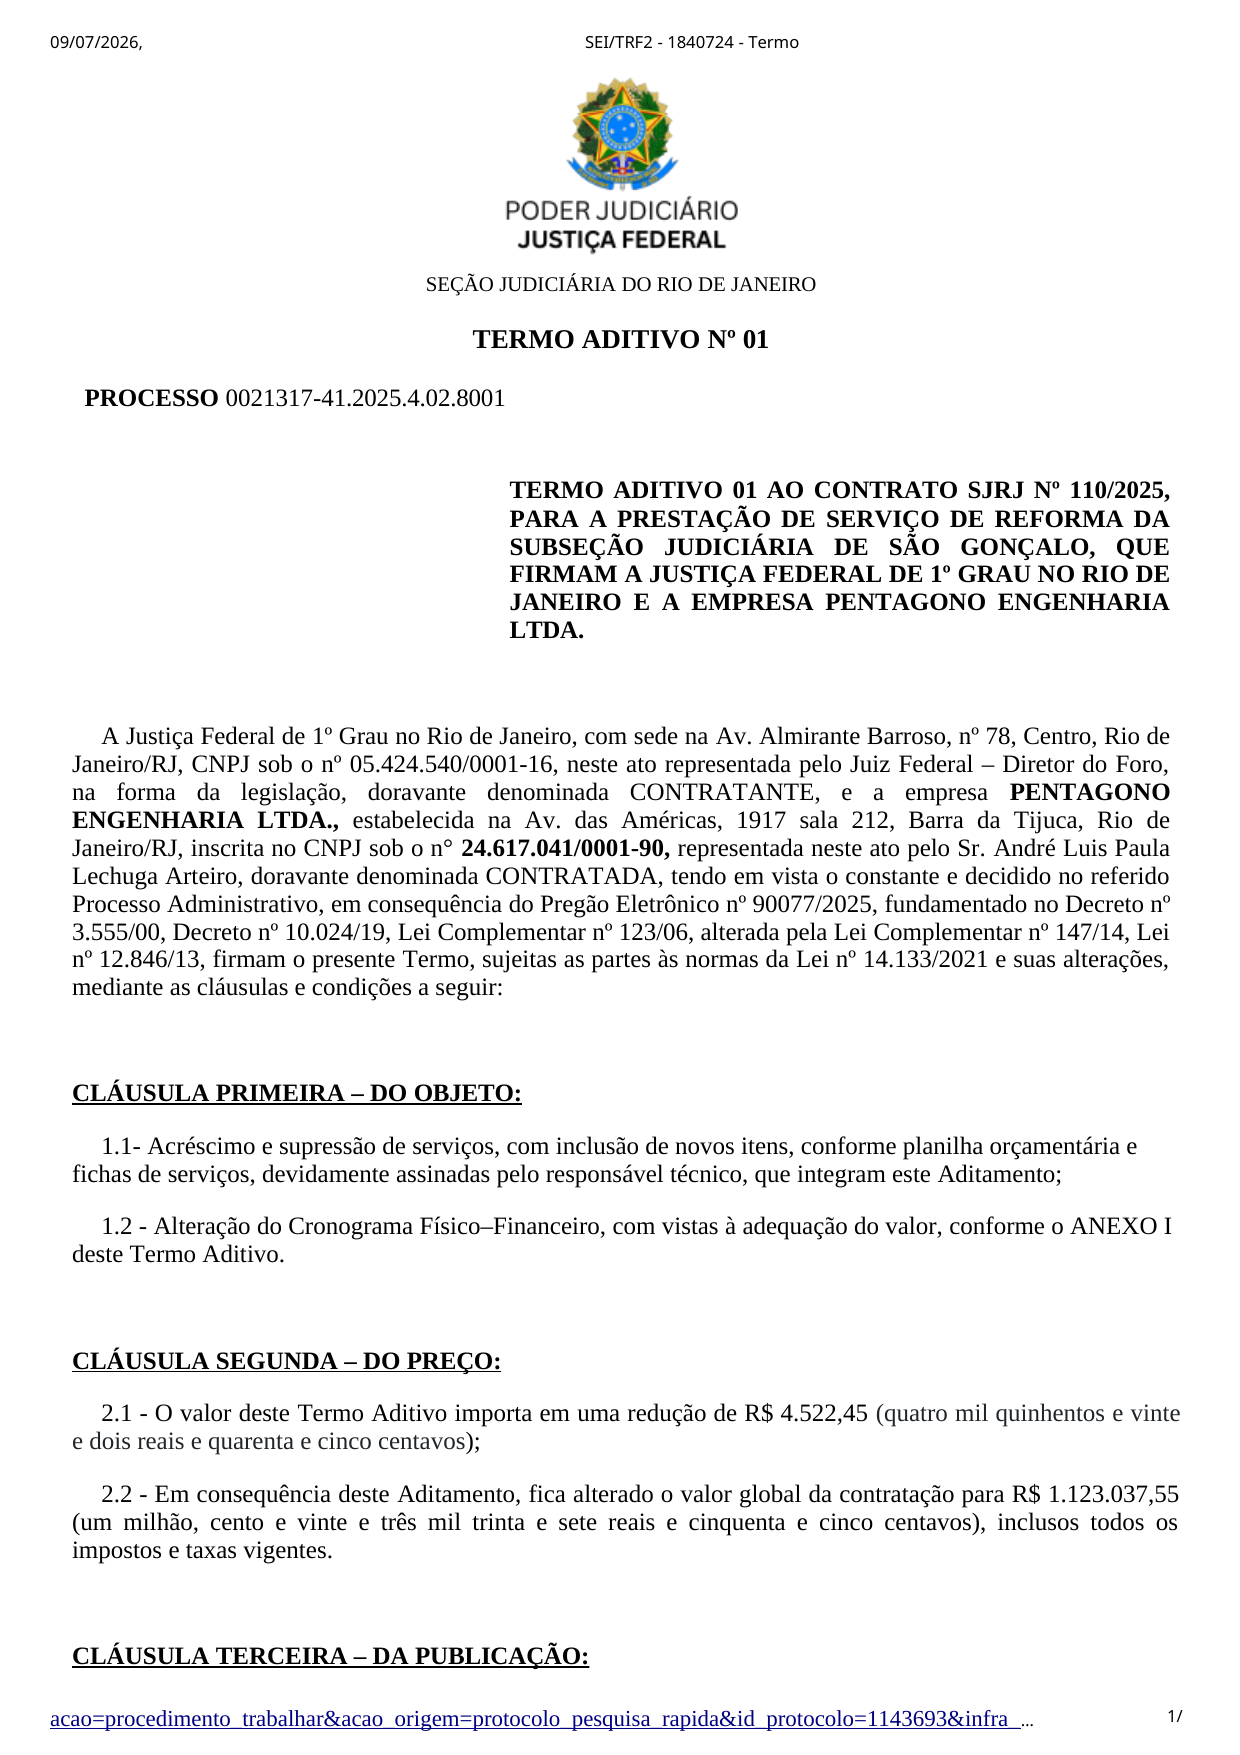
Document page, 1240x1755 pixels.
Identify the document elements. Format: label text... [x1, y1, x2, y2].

text 1.2 - Alteração do Cronograma Físico–Financeiro, com vistas à adequação do valor, conforme o ANEXO I deste Termo Aditivo. [72, 1212, 1181, 1268]
text TERMO ADITIVO 01 AO CONTRATO SJRJ Nº 110/2025, PARA A PRESTAÇÃO DE SERVIÇO DE REFORMA DA SUBSEÇÃO JUDICIÁRIA DE SÃO GONÇALO, QUE FIRMAM A JUSTIÇA FEDERAL DE 1º GRAU NO RIO DE JANEIRO E A EMPRESA PENTAGONO ENGENHARIA LTDA. [509, 477, 1171, 644]
text A Justiça Federal de 1º Grau no Rio de Janeiro, com sede na Av. Almirante Barroso, nº 78, Centro, Rio de Janeiro/RJ, CNPJ sob o nº 05.424.540/0001-16, neste ato representada pelo Juiz Federal – Diretor do Foro, na forma da legislação, doravante denominada CONTRATANTE, e a empresa PENTAGONO ENGENHARIA LTDA., estabelecida na Av. das Américas, 1917 sala 212, Barra da Tijuca, Rio de Janeiro/RJ, inscrita no CNPJ sob o n° 24.617.041/0001-90, representada neste ato pelo Sr. André Luis Paula Lechuga Arteiro, doravante denominada CONTRATADA, tendo em vista o constante e decidido no referido Processo Administrativo, em consequência do Pregão Eletrônico nº 90077/2025, fundamentado no Decreto nº 3.555/00, Decreto nº 10.024/19, Lei Complementar nº 123/06, alterada pela Lei Complementar nº 147/14, Lei nº 12.846/13, firmam o presente Termo, sujeitas as partes às normas da Lei nº 14.133/2021 e suas alterações, mediante as cláusulas e condições a seguir: [72, 722, 1171, 1001]
text 1.1- Acréscimo e supressão de serviços, com inclusão de novos itens, conforme planilha orçamentária e fichas de serviços, devidamente assinadas pelo responsável técnico, que integram este Aditamento; [72, 1132, 1181, 1188]
subtitle TERMO ADITIVO Nº 01 [62, 323, 1181, 354]
list - Em consequência deste Aditamento, fica alterado o valor global da contratação para R$ 1.123.037,55 (um milhão, cento e vinte e três mil trinta e sete reais e cinquenta e cinco centavos), inclusos todos os impostos e taxas vigentes. [72, 1480, 1181, 1564]
subtitle CLÁUSULA SEGUNDA – DO PREÇO: [72, 1346, 1181, 1374]
subtitle CLÁUSULA PRIMEIRA – DO OBJETO: [72, 1078, 1181, 1107]
subtitle CLÁUSULA TERCEIRA – DA PUBLICAÇÃO: [72, 1641, 1181, 1670]
list - O valor deste Termo Aditivo importa em uma redução de R$ 4.522,45 (quatro mil quinhentos e vinte e dois reais e quarenta e cinco centavos); [72, 1399, 1181, 1455]
text SEÇÃO JUDICIÁRIA DO RIO DE JANEIRO [62, 272, 1181, 296]
text PROCESSO 0021317-41.2025.4.02.8001 [84, 383, 1181, 411]
